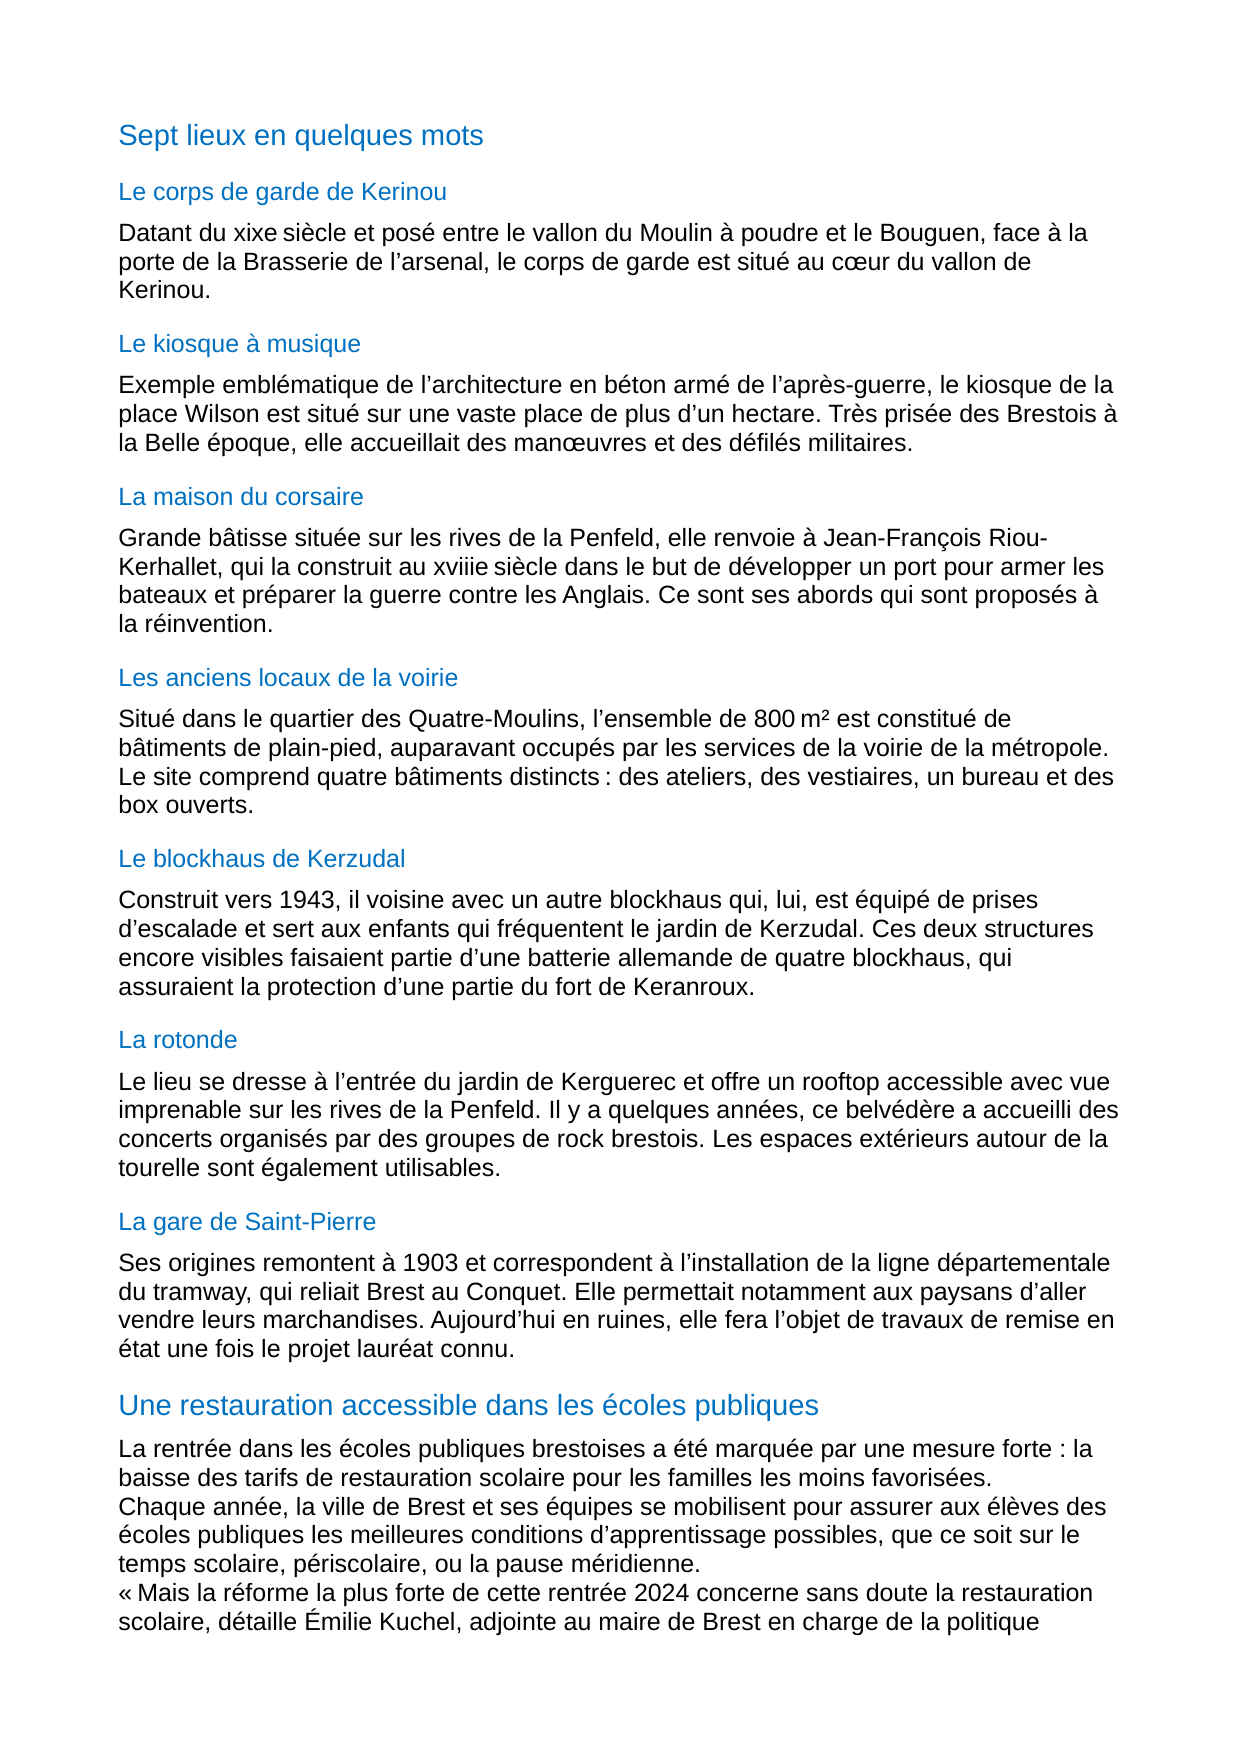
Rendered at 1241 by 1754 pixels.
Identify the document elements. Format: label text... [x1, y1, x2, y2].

subtitle Les anciens locaux de la voirie [118, 663, 1122, 692]
text Situé dans le quartier des Quatre-Moulins, l’ensemble de 800 m² est constitué de bâtiments de plain-pied, auparavant occupés par les services de la voirie de la métropole. Le site comprend quatre bâtiments distincts : des ateliers, des vestiaires, un bureau et des box ouverts. [118, 704, 1122, 819]
text Construit vers 1943, il voisine avec un autre blockhaus qui, lui, est équipé de prises d’escalade et sert aux enfants qui fréquentent le jardin de Kerzudal. Ces deux structures encore visibles faisaient partie d’une batterie allemande de quatre blockhaus, qui assuraient la protection d’une partie du fort de Keranroux. [118, 885, 1122, 1000]
text « Mais la réforme la plus forte de cette rentrée 2024 concerne sans doute la restauration scolaire, détaille Émilie Kuchel, adjointe au maire de Brest en charge de la politique [118, 1578, 1122, 1635]
subtitle Le blockhaus de Kerzudal [118, 844, 1122, 873]
subtitle La maison du corsaire [118, 482, 1122, 510]
subtitle Le corps de garde de Kerinou [118, 177, 1122, 205]
subtitle Le kiosque à musique [118, 329, 1122, 358]
text Exemple emblématique de l’architecture en béton armé de l’après-guerre, le kiosque de la place Wilson est situé sur une vaste place de plus d’un hectare. Très prisée des Brestois à la Belle époque, elle accueillait des manœuvres et des défilés militaires. [118, 370, 1122, 457]
subtitle Sept lieux en quelques mots [118, 118, 1122, 152]
subtitle La gare de Saint-Pierre [118, 1207, 1122, 1235]
text Le lieu se dresse à l’entrée du jardin de Kerguerec et offre un rooftop accessible avec vue imprenable sur les rives de la Penfeld. Il y a quelques années, ce belvédère a accueilli des concerts organisés par des groupes de rock brestois. Les espaces extérieurs autour de la tourelle sont également utilisables. [118, 1067, 1122, 1182]
text Grande bâtisse située sur les rives de la Penfeld, elle renvoie à Jean-François Riou-Kerhallet, qui la construit au xviiie siècle dans le but de développer un port pour armer les bateaux et préparer la guerre contre les Anglais. Ce sont ses abords qui sont proposés à la réinvention. [118, 523, 1122, 638]
text Ses origines remontent à 1903 et correspondent à l’installation de la ligne départementale du tramway, qui reliait Brest au Conquet. Elle permettait notamment aux paysans d’aller vendre leurs marchandises. Aujourd’hui en ruines, elle fera l’objet de travaux de remise en état une fois le projet lauréat connu. [118, 1248, 1122, 1363]
text Chaque année, la ville de Brest et ses équipes se mobilisent pour assurer aux élèves des écoles publiques les meilleures conditions d’apprentissage possibles, que ce soit sur le temps scolaire, périscolaire, ou la pause méridienne. [118, 1491, 1122, 1578]
text La rentrée dans les écoles publiques brestoises a été marquée par une mesure forte : la baisse des tarifs de restauration scolaire pour les familles les moins favorisées. [118, 1434, 1122, 1491]
text Datant du xixe siècle et posé entre le vallon du Moulin à poudre et le Bouguen, face à la porte de la Brasserie de l’arsenal, le corps de garde est situé au cœur du vallon de Kerinou. [118, 218, 1122, 304]
subtitle La rotonde [118, 1025, 1122, 1054]
subtitle Une restauration accessible dans les écoles publiques [118, 1388, 1122, 1421]
